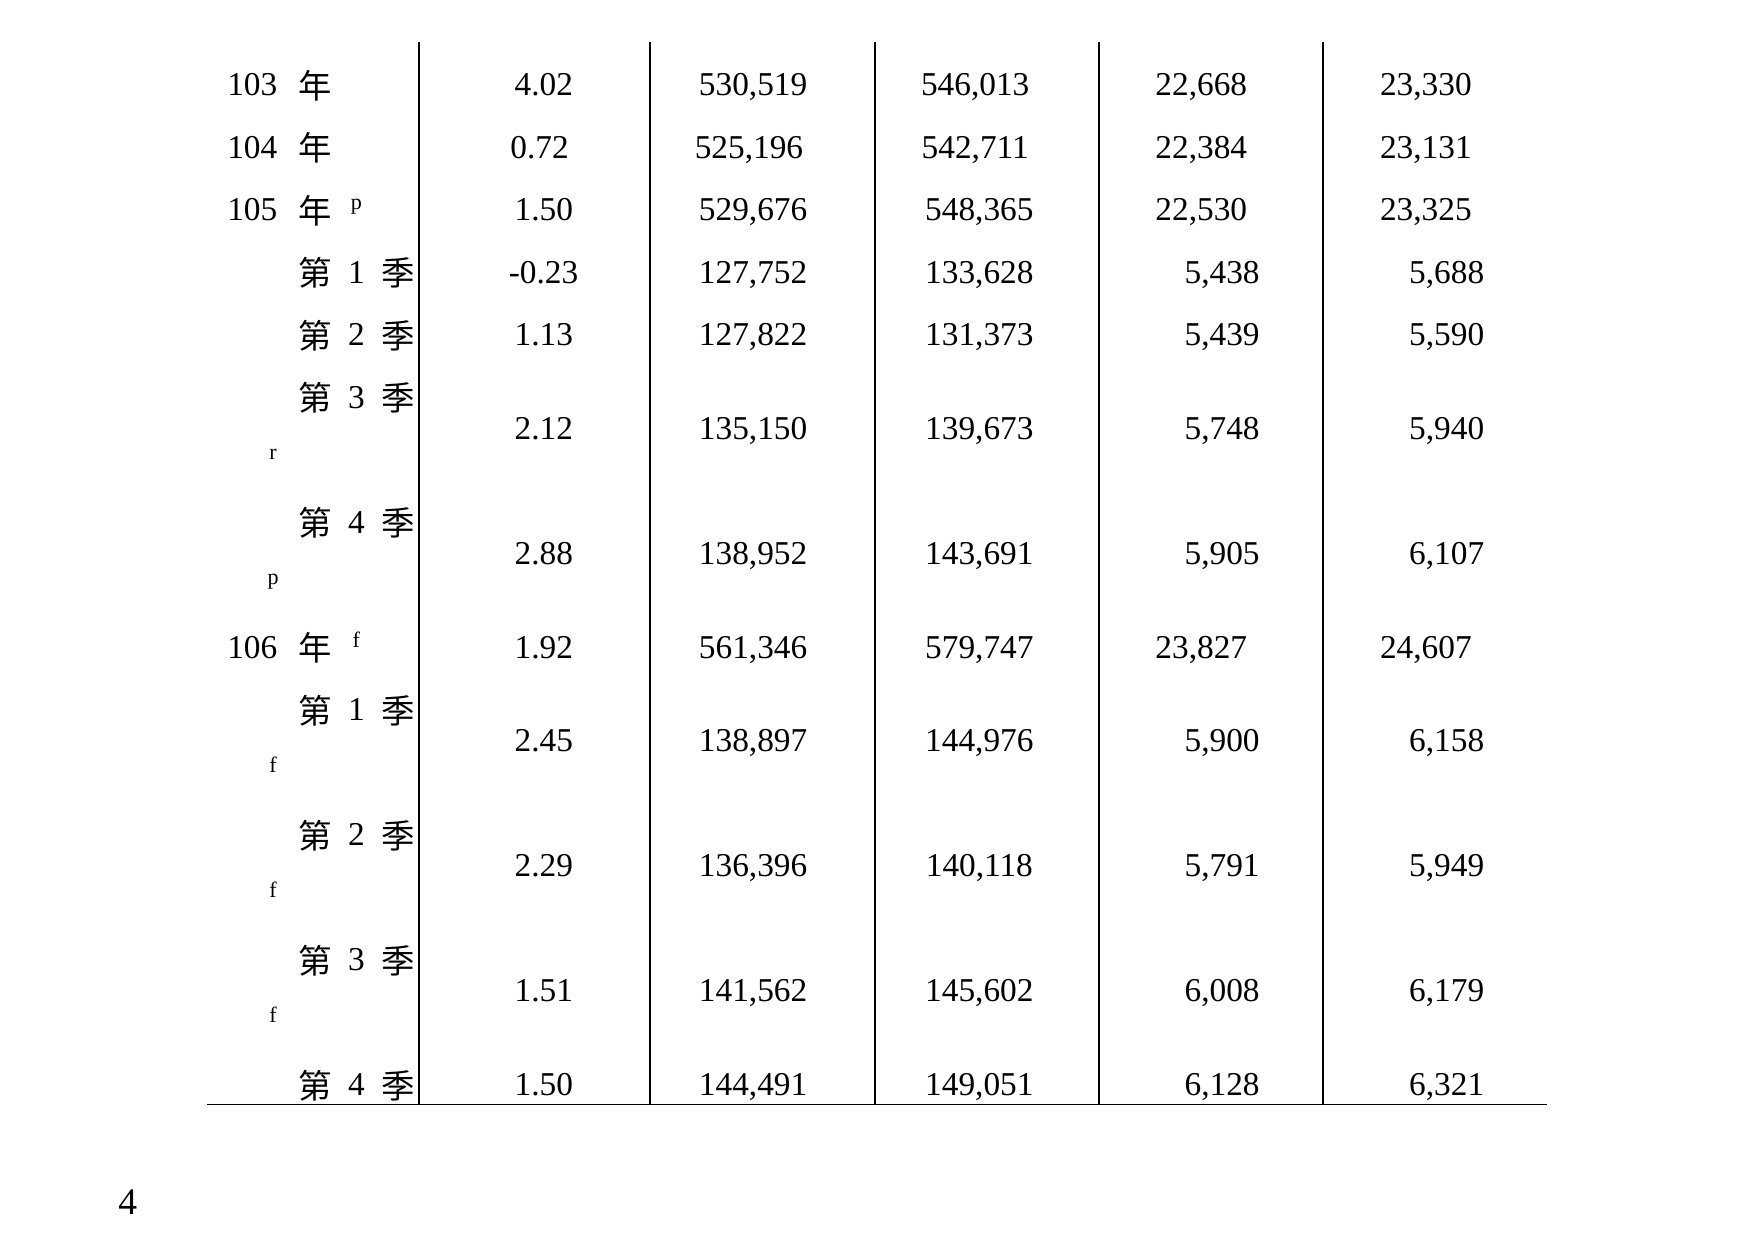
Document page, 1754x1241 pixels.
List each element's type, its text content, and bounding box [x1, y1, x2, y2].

table_cell 6,128 [1100, 1042, 1322, 1104]
table_cell 5,940 [1324, 354, 1547, 479]
table_cell 5,905 [1100, 479, 1322, 604]
table_cell 5,590 [1324, 292, 1547, 354]
table_cell 5,748 [1100, 354, 1322, 479]
table_cell 105年p [207, 167, 418, 229]
table_cell 103年 [207, 42, 418, 104]
table_cell 第1季f [207, 667, 418, 792]
table_cell 22,530 [1100, 167, 1322, 229]
table_cell 22,384 [1100, 104, 1322, 167]
table_cell 131,373 [876, 292, 1098, 354]
table_cell 143,691 [876, 479, 1098, 604]
table_cell 127,822 [651, 292, 874, 354]
table_cell 22,668 [1100, 42, 1322, 104]
table_cell 0.72 [420, 104, 649, 167]
table_cell 1.50 [420, 167, 649, 229]
table_cell 第4季p [207, 479, 418, 604]
table_cell 第2季 [207, 292, 418, 354]
table_cell 6,158 [1324, 667, 1547, 792]
table_cell 第3季f [207, 917, 418, 1042]
table_cell 1.13 [420, 292, 649, 354]
table_cell 6,321 [1324, 1042, 1547, 1104]
table_cell 542,711 [876, 104, 1098, 167]
table_cell 579,747 [876, 604, 1098, 667]
table_cell 5,791 [1100, 792, 1322, 917]
table_cell 第4季 [207, 1042, 418, 1104]
table_cell -0.23 [420, 229, 649, 292]
table_cell 1.50 [420, 1042, 649, 1104]
table_cell 5,439 [1100, 292, 1322, 354]
table_cell 23,325 [1324, 167, 1547, 229]
table_cell 140,118 [876, 792, 1098, 917]
table_cell 144,976 [876, 667, 1098, 792]
table_cell 2.29 [420, 792, 649, 917]
table_cell 145,602 [876, 917, 1098, 1042]
table_cell 2.12 [420, 354, 649, 479]
table_cell 104年 [207, 104, 418, 167]
table_cell 525,196 [651, 104, 874, 167]
table_cell 5,438 [1100, 229, 1322, 292]
table_cell 5,949 [1324, 792, 1547, 917]
table_cell 6,107 [1324, 479, 1547, 604]
table_cell 546,013 [876, 42, 1098, 104]
table_cell 127,752 [651, 229, 874, 292]
table_cell 141,562 [651, 917, 874, 1042]
table_cell 133,628 [876, 229, 1098, 292]
table_cell 第3季r [207, 354, 418, 479]
table_cell 5,900 [1100, 667, 1322, 792]
table_cell 5,688 [1324, 229, 1547, 292]
table_cell 149,051 [876, 1042, 1098, 1104]
table_cell 135,150 [651, 354, 874, 479]
table_cell 530,519 [651, 42, 874, 104]
table_cell 1.92 [420, 604, 649, 667]
table_cell 138,897 [651, 667, 874, 792]
table_cell 144,491 [651, 1042, 874, 1104]
table_cell 4.02 [420, 42, 649, 104]
table_cell 548,365 [876, 167, 1098, 229]
table_cell 561,346 [651, 604, 874, 667]
table_cell 106年f [207, 604, 418, 667]
table_cell 24,607 [1324, 604, 1547, 667]
table_cell 23,330 [1324, 42, 1547, 104]
table_cell 139,673 [876, 354, 1098, 479]
table_cell 23,827 [1100, 604, 1322, 667]
table_cell 2.45 [420, 667, 649, 792]
table_cell 2.88 [420, 479, 649, 604]
table_cell 6,179 [1324, 917, 1547, 1042]
table_cell 第2季f [207, 792, 418, 917]
table_cell 136,396 [651, 792, 874, 917]
table_cell 第1季 [207, 229, 418, 292]
table_cell 23,131 [1324, 104, 1547, 167]
table_cell 1.51 [420, 917, 649, 1042]
table_cell 138,952 [651, 479, 874, 604]
table_cell 6,008 [1100, 917, 1322, 1042]
table_cell 529,676 [651, 167, 874, 229]
